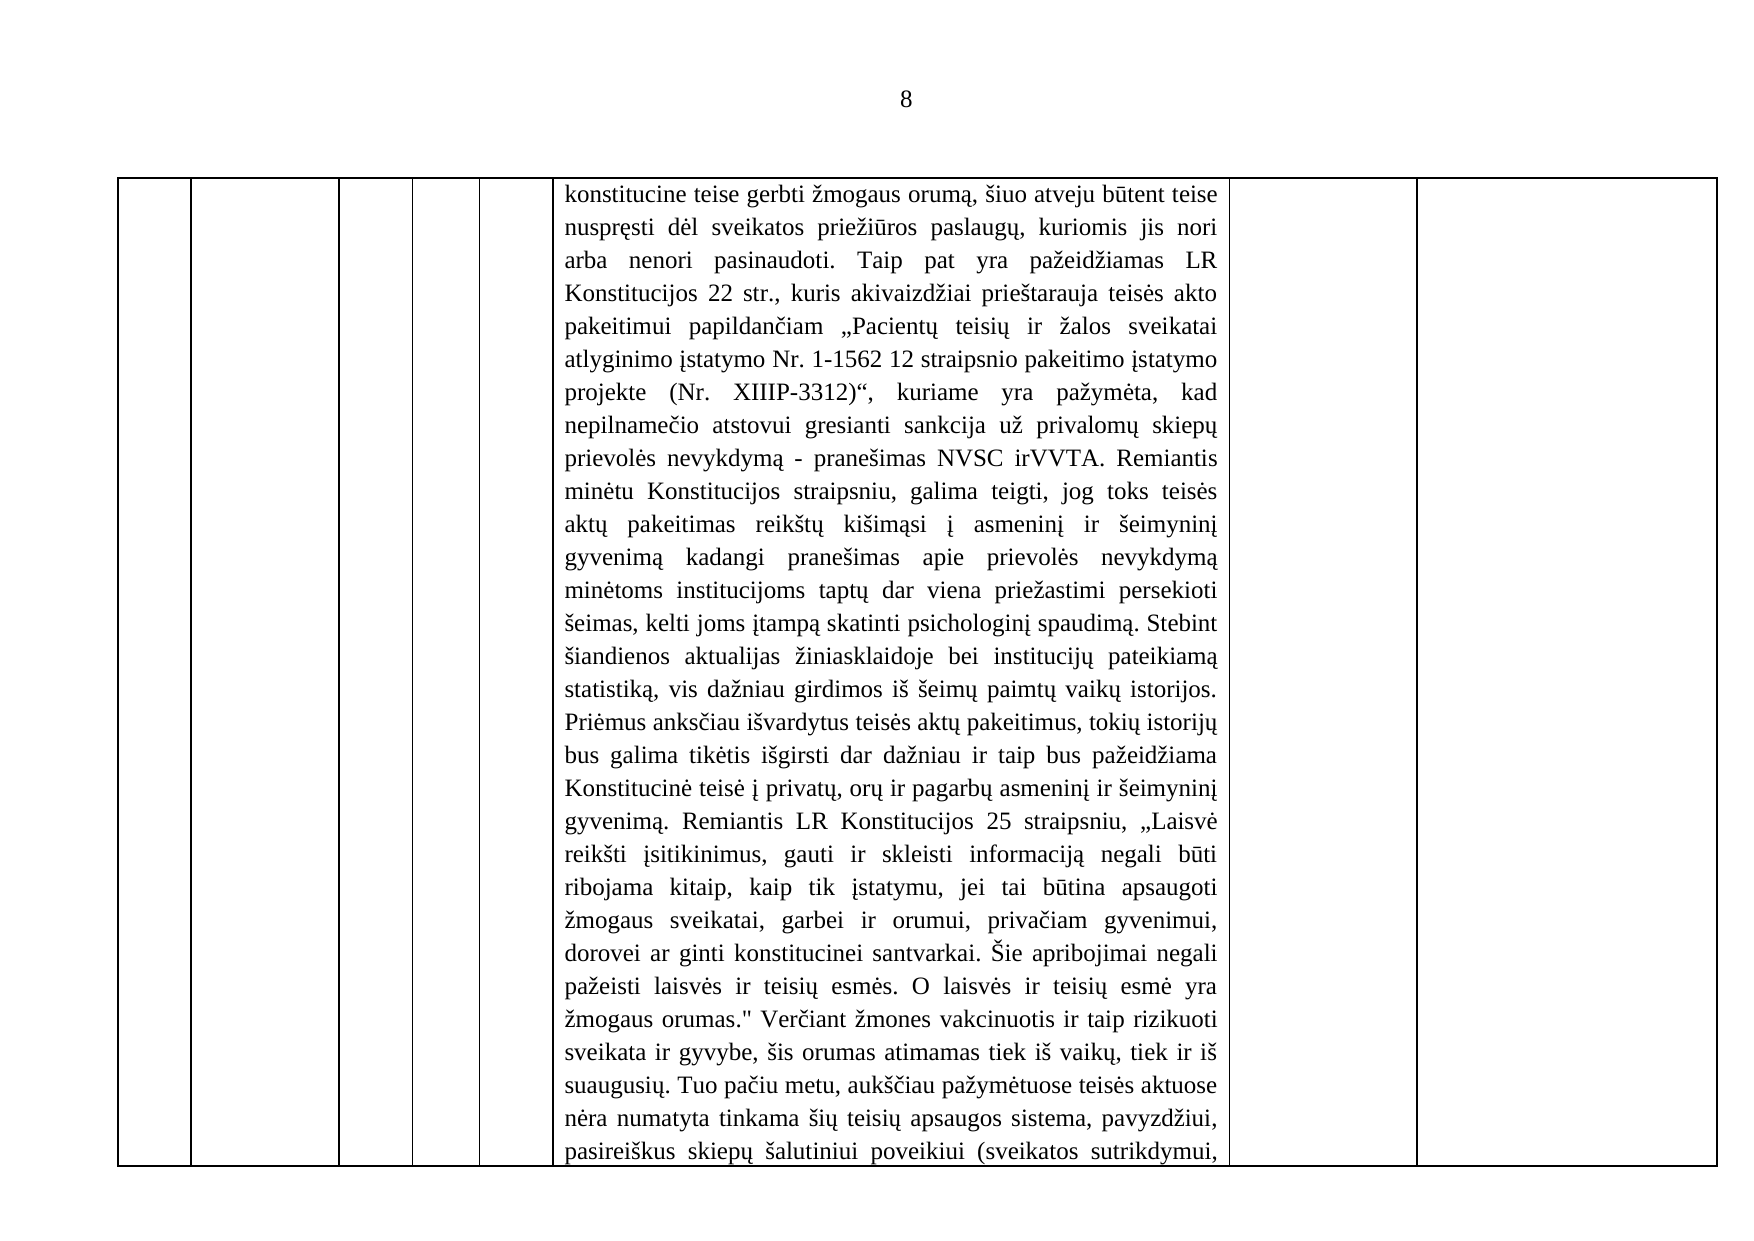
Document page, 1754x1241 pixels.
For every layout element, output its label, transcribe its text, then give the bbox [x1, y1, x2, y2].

table_cell [1230, 179, 1416, 1165]
table_cell [192, 179, 338, 1165]
table_cell [340, 179, 412, 1165]
table_cell [119, 179, 190, 1165]
table_cell [1418, 179, 1716, 1165]
table_cell konstitucine teise gerbti žmogaus orumą, šiuo atveju būtent teise nuspręsti dėl sveikatos priežiūros paslaugų, kuriomis jis nori arba nenori pasinaudoti. Taip pat yra pažeidžiamas LR Konstitucijos 22 str., kuris akivaizdžiai prieštarauja teisės akto pakeitimui papildančiam „Pacientų teisių ir žalos sveikatai atlyginimo įstatymo Nr. 1-1562 12 straipsnio pakeitimo įstatymo projekte (Nr. XIIIP-3312)“, kuriame yra pažymėta, kad nepilnamečio atstovui gresianti sankcija už privalomų skiepų prievolės nevykdymą - pranešimas NVSC irVVTA. Remiantis minėtu Konstitucijos straipsniu, galima teigti, jog toks teisės aktų pakeitimas reikštų kišimąsi į asmeninį ir šeimyninį gyvenimą kadangi pranešimas apie prievolės nevykdymą minėtoms institucijoms taptų dar viena priežastimi persekioti šeimas, kelti joms įtampą skatinti psichologinį spaudimą. Stebint šiandienos aktualijas žiniasklaidoje bei institucijų pateikiamą statistiką, vis dažniau girdimos iš šeimų paimtų vaikų istorijos. Priėmus anksčiau išvardytus teisės aktų pakeitimus, tokių istorijų bus galima tikėtis išgirsti dar dažniau ir taip bus pažeidžiama Konstitucinė teisė į privatų, orų ir pagarbų asmeninį ir šeimyninį gyvenimą. Remiantis LR Konstitucijos 25 straipsniu, „Laisvė reikšti įsitikinimus, gauti ir skleisti informaciją negali būti ribojama kitaip, kaip tik įstatymu, jei tai būtina apsaugoti žmogaus sveikatai, garbei ir orumui, privačiam gyvenimui, dorovei ar ginti konstitucinei santvarkai. Šie apribojimai negali pažeisti laisvės ir teisių esmės. O laisvės ir teisių esmė yra žmogaus orumas." Verčiant žmones vakcinuotis ir taip rizikuoti sveikata ir gyvybe, šis orumas atimamas tiek iš vaikų, tiek ir iš suaugusių. Tuo pačiu metu, aukščiau pažymėtuose teisės aktuose nėra numatyta tinkama šių teisių apsaugos sistema, pavyzdžiui, pasireiškus skiepų šalutiniui poveikiui (sveikatos sutrikdymui, [554, 179, 1229, 1165]
table_cell [480, 179, 552, 1165]
table_cell [413, 179, 479, 1165]
